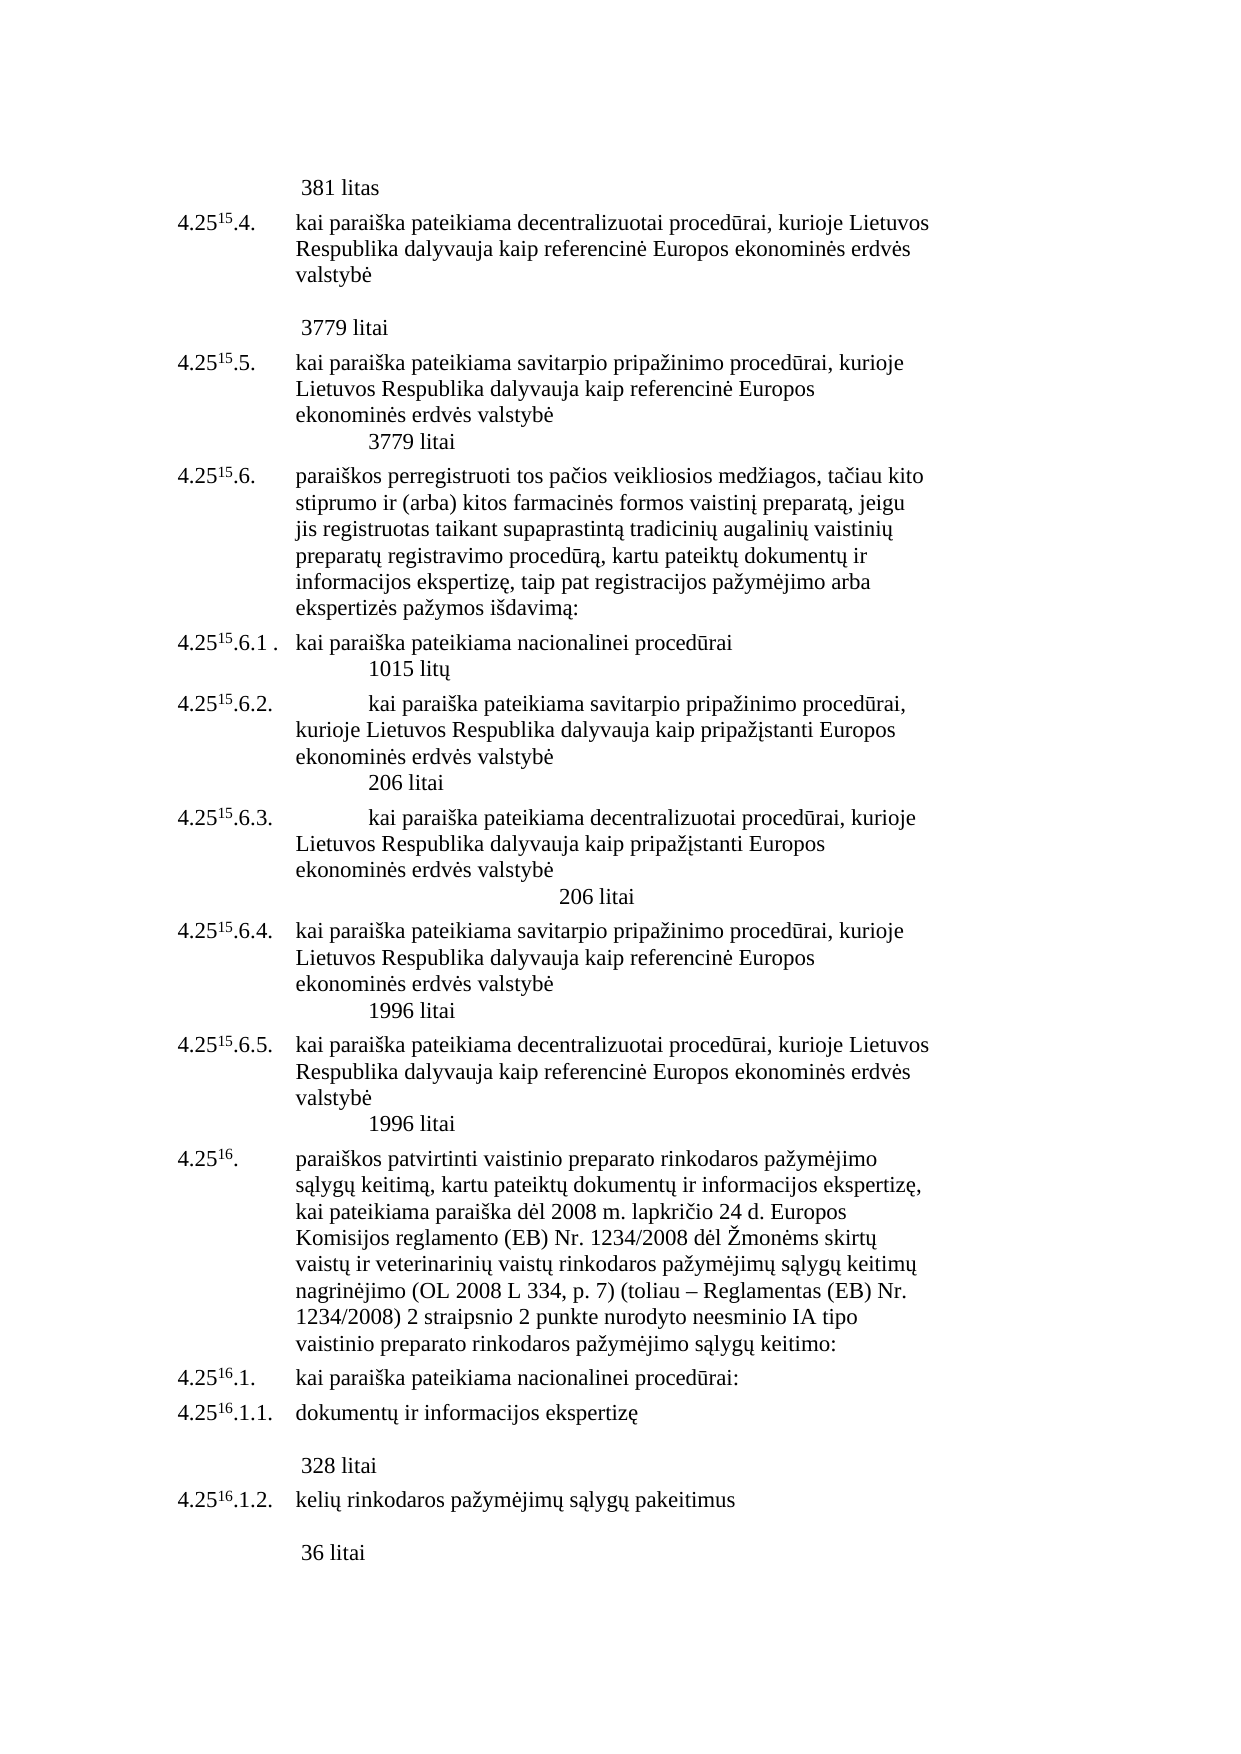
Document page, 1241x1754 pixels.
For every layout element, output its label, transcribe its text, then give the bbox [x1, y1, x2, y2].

text 4.2515.6.1 . kai paraiška pateikiama nacionalinei procedūrai 1015 litų [177, 629, 930, 682]
text 4.2515.6. paraiškos perregistruoti tos pačios veikliosios medžiagos, tačiau kito stiprumo ir (arba) kitos farmacinės formos vaistinį preparatą, jeigu jis registruotas taikant supaprastintą tradicinių augalinių vaistinių preparatų registravimo procedūrą, kartu pateiktų dokumentų ir informacijos ekspertizę, taip pat registracijos pažymėjimo arba ekspertizės pažymos išdavimą: [177, 463, 930, 621]
text 4.2515.6.5. kai paraiška pateikiama decentralizuotai procedūrai, kurioje Lietuvos Respublika dalyvauja kaip referencinė Europos ekonominės erdvės valstybė 1996 litai [177, 1031, 930, 1137]
text 4.2515.6.3. kai paraiška pateikiama decentralizuotai procedūrai, kurioje Lietuvos Respublika dalyvauja kaip pripažįstanti Europos ekonominės erdvės valstybė 206 litai [177, 804, 930, 909]
text 4.2516.1.1. dokumentų ir informacijos ekspertizę 328 litai [177, 1399, 930, 1478]
text 4.2515.6.4. kai paraiška pateikiama savitarpio pripažinimo procedūrai, kurioje Lietuvos Respublika dalyvauja kaip referencinė Europos ekonominės erdvės valstybė 1996 litai [177, 918, 930, 1023]
text 4.2515.4. kai paraiška pateikiama decentralizuotai procedūrai, kurioje Lietuvos Respublika dalyvauja kaip referencinė Europos ekonominės erdvės valstybė 3779 litai [177, 209, 930, 341]
text 4.2515.6.2. kai paraiška pateikiama savitarpio pripažinimo procedūrai, kurioje Lietuvos Respublika dalyvauja kaip pripažįstanti Europos ekonominės erdvės valstybė 206 litai [177, 690, 930, 796]
text 4.2516. paraiškos patvirtinti vaistinio preparato rinkodaros pažymėjimo sąlygų keitimą, kartu pateiktų dokumentų ir informacijos ekspertizę, kai pateikiama paraiška dėl 2008 m. lapkričio 24 d. Europos Komisijos reglamento (EB) Nr. 1234/2008 dėl Žmonėms skirtų vaistų ir veterinarinių vaistų rinkodaros pažymėjimų sąlygų keitimų nagrinėjimo (OL 2008 L 334, p. 7) (toliau – Reglamentas (EB) Nr. 1234/2008) 2 straipsnio 2 punkte nurodyto neesminio IA tipo vaistinio preparato rinkodaros pažymėjimo sąlygų keitimo: [177, 1145, 930, 1356]
text 381 litas [177, 148, 930, 200]
text 4.2516.1.2. kelių rinkodaros pažymėjimų sąlygų pakeitimus 36 litai [177, 1486, 930, 1565]
text 4.2516.1. kai paraiška pateikiama nacionalinei procedūrai: [177, 1364, 930, 1391]
text 4.2515.5. kai paraiška pateikiama savitarpio pripažinimo procedūrai, kurioje Lietuvos Respublika dalyvauja kaip referencinė Europos ekonominės erdvės valstybė 3779 litai [177, 349, 930, 454]
